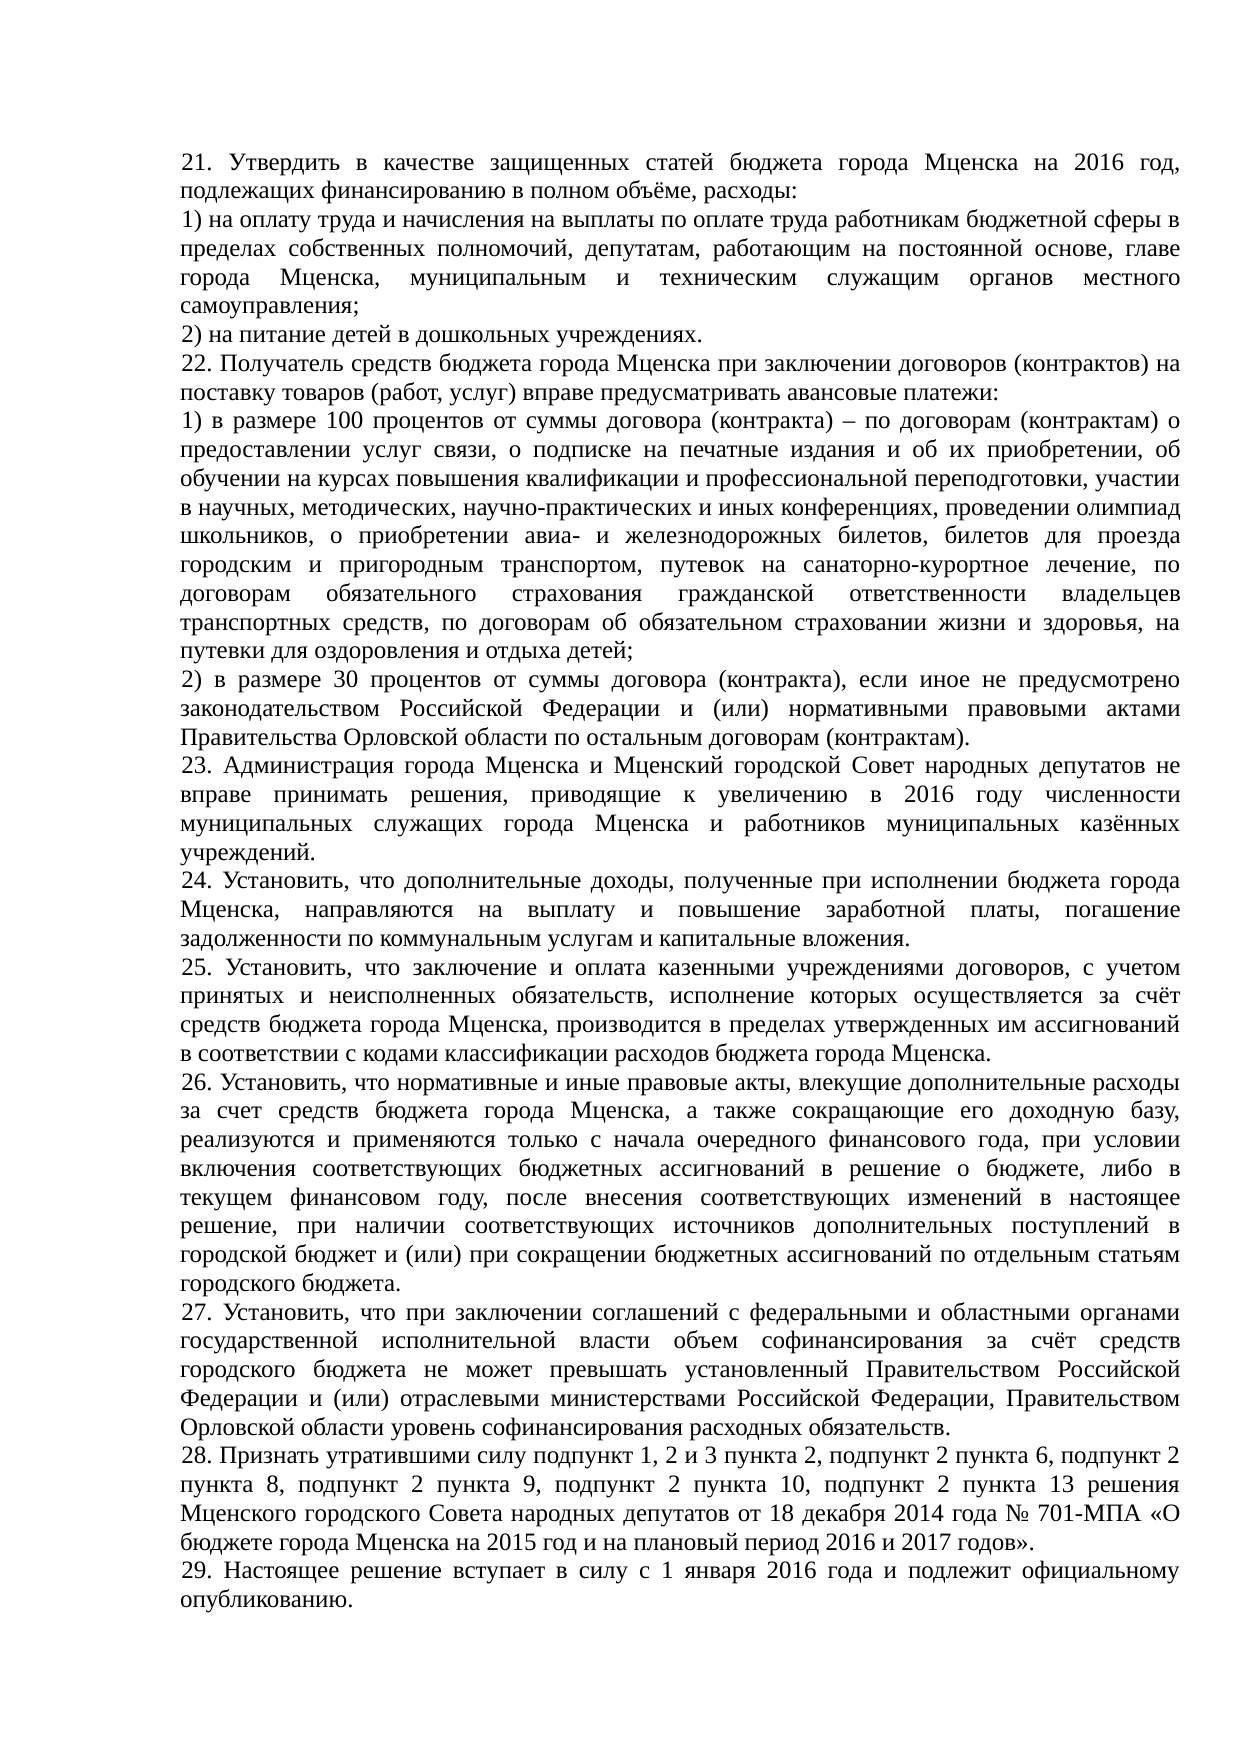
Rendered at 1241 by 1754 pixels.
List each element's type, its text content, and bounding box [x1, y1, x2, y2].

text 2) на питание детей в дошкольных учреждениях. [180, 319, 1181, 348]
text 21. Утвердить в качестве защищенных статей бюджета города Мценска на 2016 год, подлежащих финансированию в полном объёме, расходы: [180, 147, 1181, 204]
text 22. Получатель средств бюджета города Мценска при заключении договоров (контрактов) на поставку товаров (работ, услуг) вправе предусматривать авансовые платежи: [180, 348, 1181, 406]
text 29. Настоящее решение вступает в силу с 1 января 2016 года и подлежит официальному опубликованию. [180, 1556, 1181, 1613]
text 24. Установить, что дополнительные доходы, полученные при исполнении бюджета города Мценска, направляются на выплату и повышение заработной платы, погашение задолженности по коммунальным услугам и капитальные вложения. [180, 866, 1181, 952]
text 23. Администрация города Мценска и Мценский городской Совет народных депутатов не вправе принимать решения, приводящие к увеличению в 2016 году численности муниципальных служащих города Мценска и работников муниципальных казённых учреждений. [180, 751, 1181, 866]
text 1) на оплату труда и начисления на выплаты по оплате труда работникам бюджетной сферы в пределах собственных полномочий, депутатам, работающим на постоянной основе, главе города Мценска, муниципальным и техническим служащим органов местного самоуправления; [180, 204, 1181, 319]
text 26. Установить, что нормативные и иные правовые акты, влекущие дополнительные расходы за счет средств бюджета города Мценска, а также сокращающие его доходную базу, реализуются и применяются только с начала очередного финансового года, при условии включения соответствующих бюджетных ассигнований в решение о бюджете, либо в текущем финансовом году, после внесения соответствующих изменений в настоящее решение, при наличии соответствующих источников дополнительных поступлений в городской бюджет и (или) при сокращении бюджетных ассигнований по отдельным статьям городского бюджета. [180, 1067, 1181, 1297]
text 25. Установить, что заключение и оплата казенными учреждениями договоров, с учетом принятых и неисполненных обязательств, исполнение которых осуществляется за счёт средств бюджета города Мценска, производится в пределах утвержденных им ассигнований в соответствии с кодами классификации расходов бюджета города Мценска. [180, 952, 1181, 1067]
text 27. Установить, что при заключении соглашений с федеральными и областными органами государственной исполнительной власти объем софинансирования за счёт средств городского бюджета не может превышать установленный Правительством Российской Федерации и (или) отраслевыми министерствами Российской Федерации, Правительством Орловской области уровень софинансирования расходных обязательств. [180, 1297, 1181, 1441]
text 2) в размере 30 процентов от суммы договора (контракта), если иное не предусмотрено законодательством Российской Федерации и (или) нормативными правовыми актами Правительства Орловской области по остальным договорам (контрактам). [180, 664, 1181, 751]
text 28. Признать утратившими силу подпункт 1, 2 и 3 пункта 2, подпункт 2 пункта 6, подпункт 2 пункта 8, подпункт 2 пункта 9, подпункт 2 пункта 10, подпункт 2 пункта 13 решения Мценского городского Совета народных депутатов от 18 декабря 2014 года № 701-МПА «О бюджете города Мценска на 2015 год и на плановый период 2016 и 2017 годов». [180, 1441, 1181, 1556]
text 1) в размере 100 процентов от суммы договора (контракта) – по договорам (контрактам) о предоставлении услуг связи, о подписке на печатные издания и об их приобретении, об обучении на курсах повышения квалификации и профессиональной переподготовки, участии в научных, методических, научно-практических и иных конференциях, проведении олимпиад школьников, о приобретении авиа- и железнодорожных билетов, билетов для проезда городским и пригородным транспортом, путевок на санаторно-курортное лечение, по договорам обязательного страхования гражданской ответственности владельцев транспортных средств, по договорам об обязательном страховании жизни и здоровья, на путевки для оздоровления и отдыха детей; [180, 406, 1181, 664]
